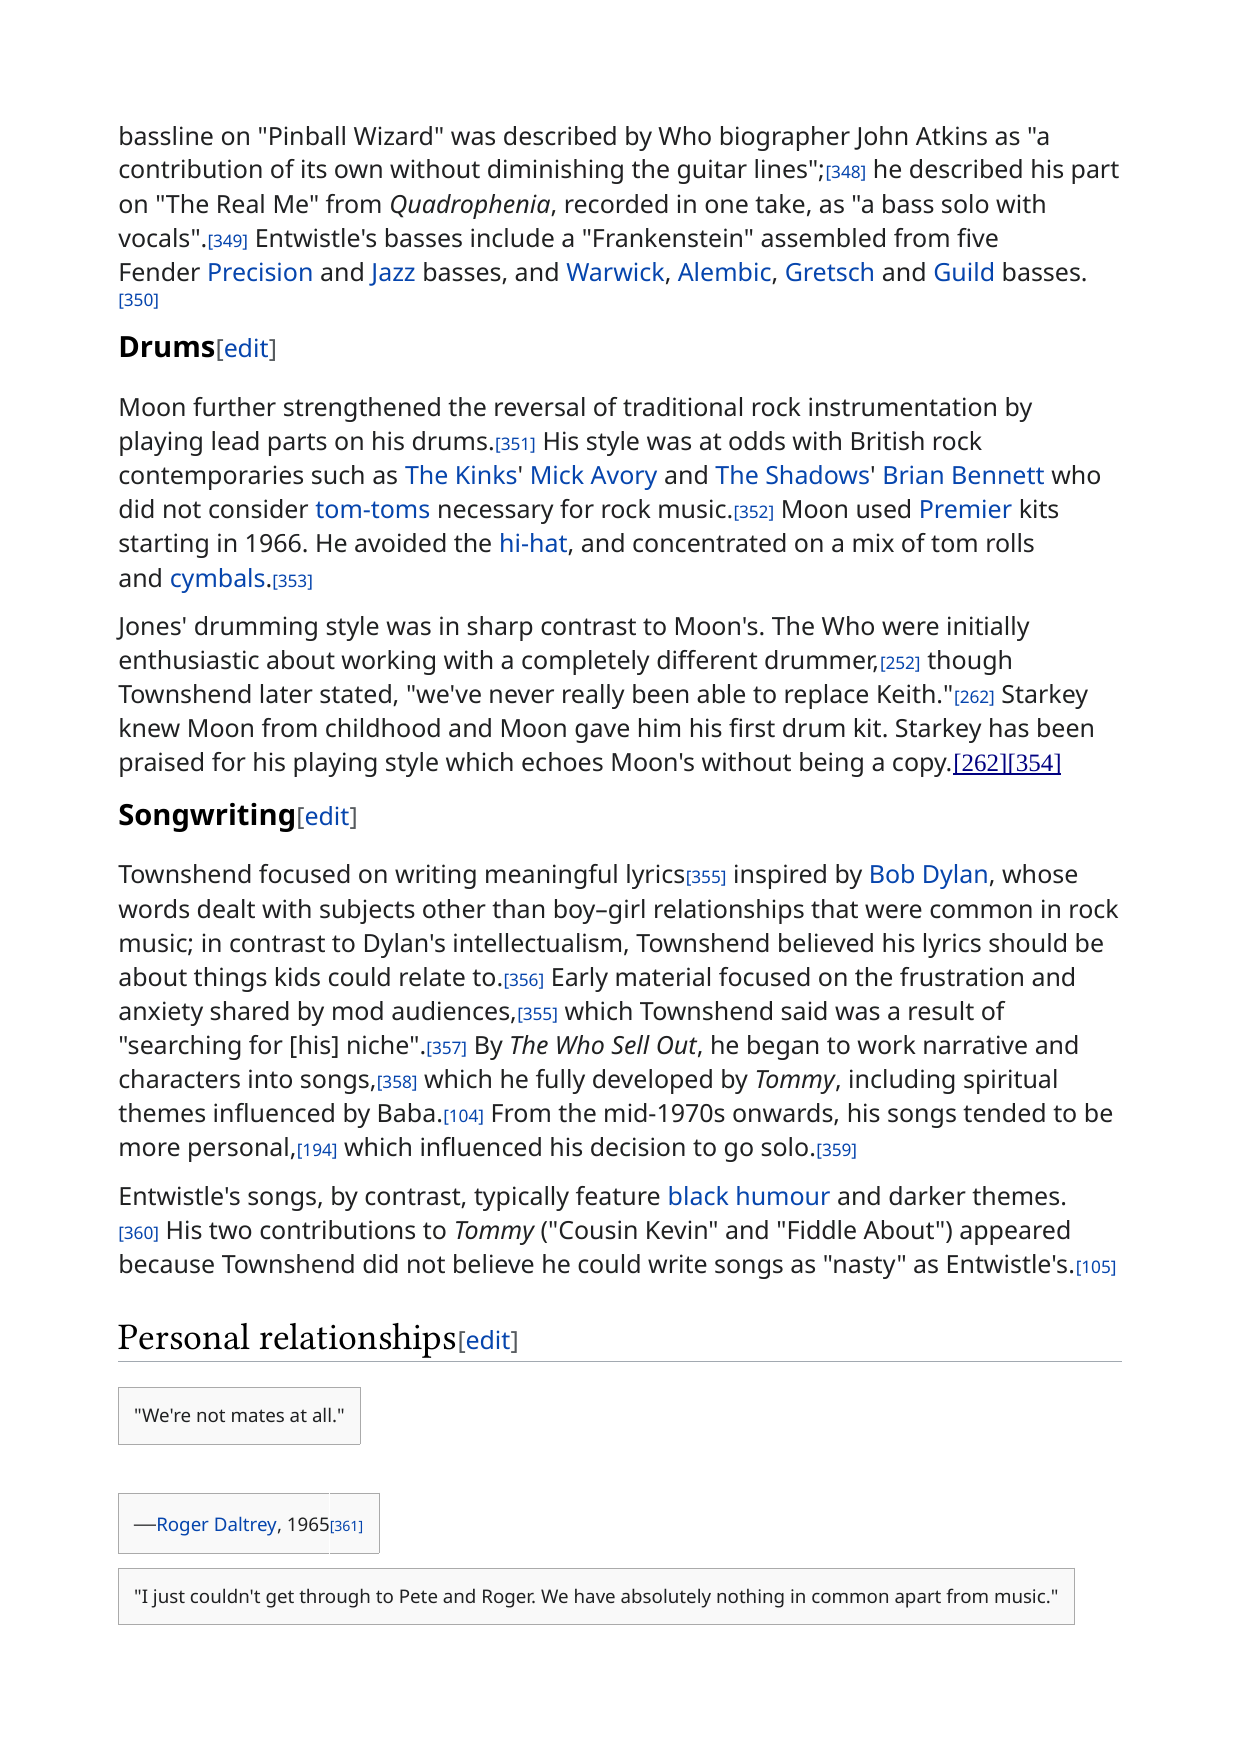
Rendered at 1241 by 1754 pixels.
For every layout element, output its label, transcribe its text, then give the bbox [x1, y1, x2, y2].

text "I just couldn't get through to Pete and Roger. We have absolutely nothing in common apart from music." [119, 1569, 1074, 1624]
text bassline on "Pinball Wizard" was described by Who biographer John Atkins as "a contribution of its own without diminishing the guitar lines";[348] he described his part on "The Real Me" from Quadrophenia, recorded in one take, as "a bass solo with vocals".[349] Entwistle's basses include a "Frankenstein" assembled from five Fender Precision and Jazz basses, and Warwick, Alembic, Gretsch and Guild basses.[350] [118, 118, 1122, 312]
text Townshend focused on writing meaningful lyrics[355] inspired by Bob Dylan, whose words dealt with subjects other than boy–girl relationships that were common in rock music; in contrast to Dylan's intellectualism, Townshend believed his lyrics should be about things kids could relate to.[356] Early material focused on the frustration and anxiety shared by mod audiences,[355] which Townshend said was a result of "searching for [his] niche".[357] By The Who Sell Out, he began to work narrative and characters into songs,[358] which he fully developed by Tommy, including spiritual themes influenced by Baba.[104] From the mid-1970s onwards, his songs tended to be more personal,[194] which influenced his decision to go solo.[359] [118, 857, 1122, 1164]
subtitle Personal relationships[edit] [118, 1316, 1122, 1361]
text "We're not mates at all." [119, 1388, 360, 1444]
subtitle Songwriting[edit] [118, 794, 1122, 833]
text [361, 1387, 1122, 1444]
text [380, 1493, 1122, 1553]
text —Roger Daltrey, 1965[361] [119, 1494, 379, 1553]
text Moon further strengthened the reversal of traditional rock instrumentation by playing lead parts on his drums.[351] His style was at odds with British rock contemporaries such as The Kinks' Mick Avory and The Shadows' Brian Bennett who did not consider tom-toms necessary for rock music.[352] Moon used Premier kits starting in 1966. He avoided the hi-hat, and concentrated on a mix of tom rolls and cymbals.[353] [118, 390, 1122, 594]
subtitle Drums[edit] [118, 326, 1122, 366]
text Entwistle's songs, by contrast, typically feature black humour and darker themes.[360] His two contributions to Tommy ("Cousin Kevin" and "Fiddle About") appeared because Townshend did not believe he could write songs as "nasty" as Entwistle's.[105] [118, 1178, 1122, 1281]
text [1075, 1567, 1122, 1624]
text Jones' drumming style was in sharp contrast to Moon's. The Who were initially enthusiastic about working with a completely different drummer,[252] though Townshend later stated, "we've never really been able to replace Keith."[262] Starkey knew Moon from childhood and Moon gave him his first drum kit. Starkey has been praised for his playing style which echoes Moon's without being a copy.[262][354] [118, 609, 1122, 779]
